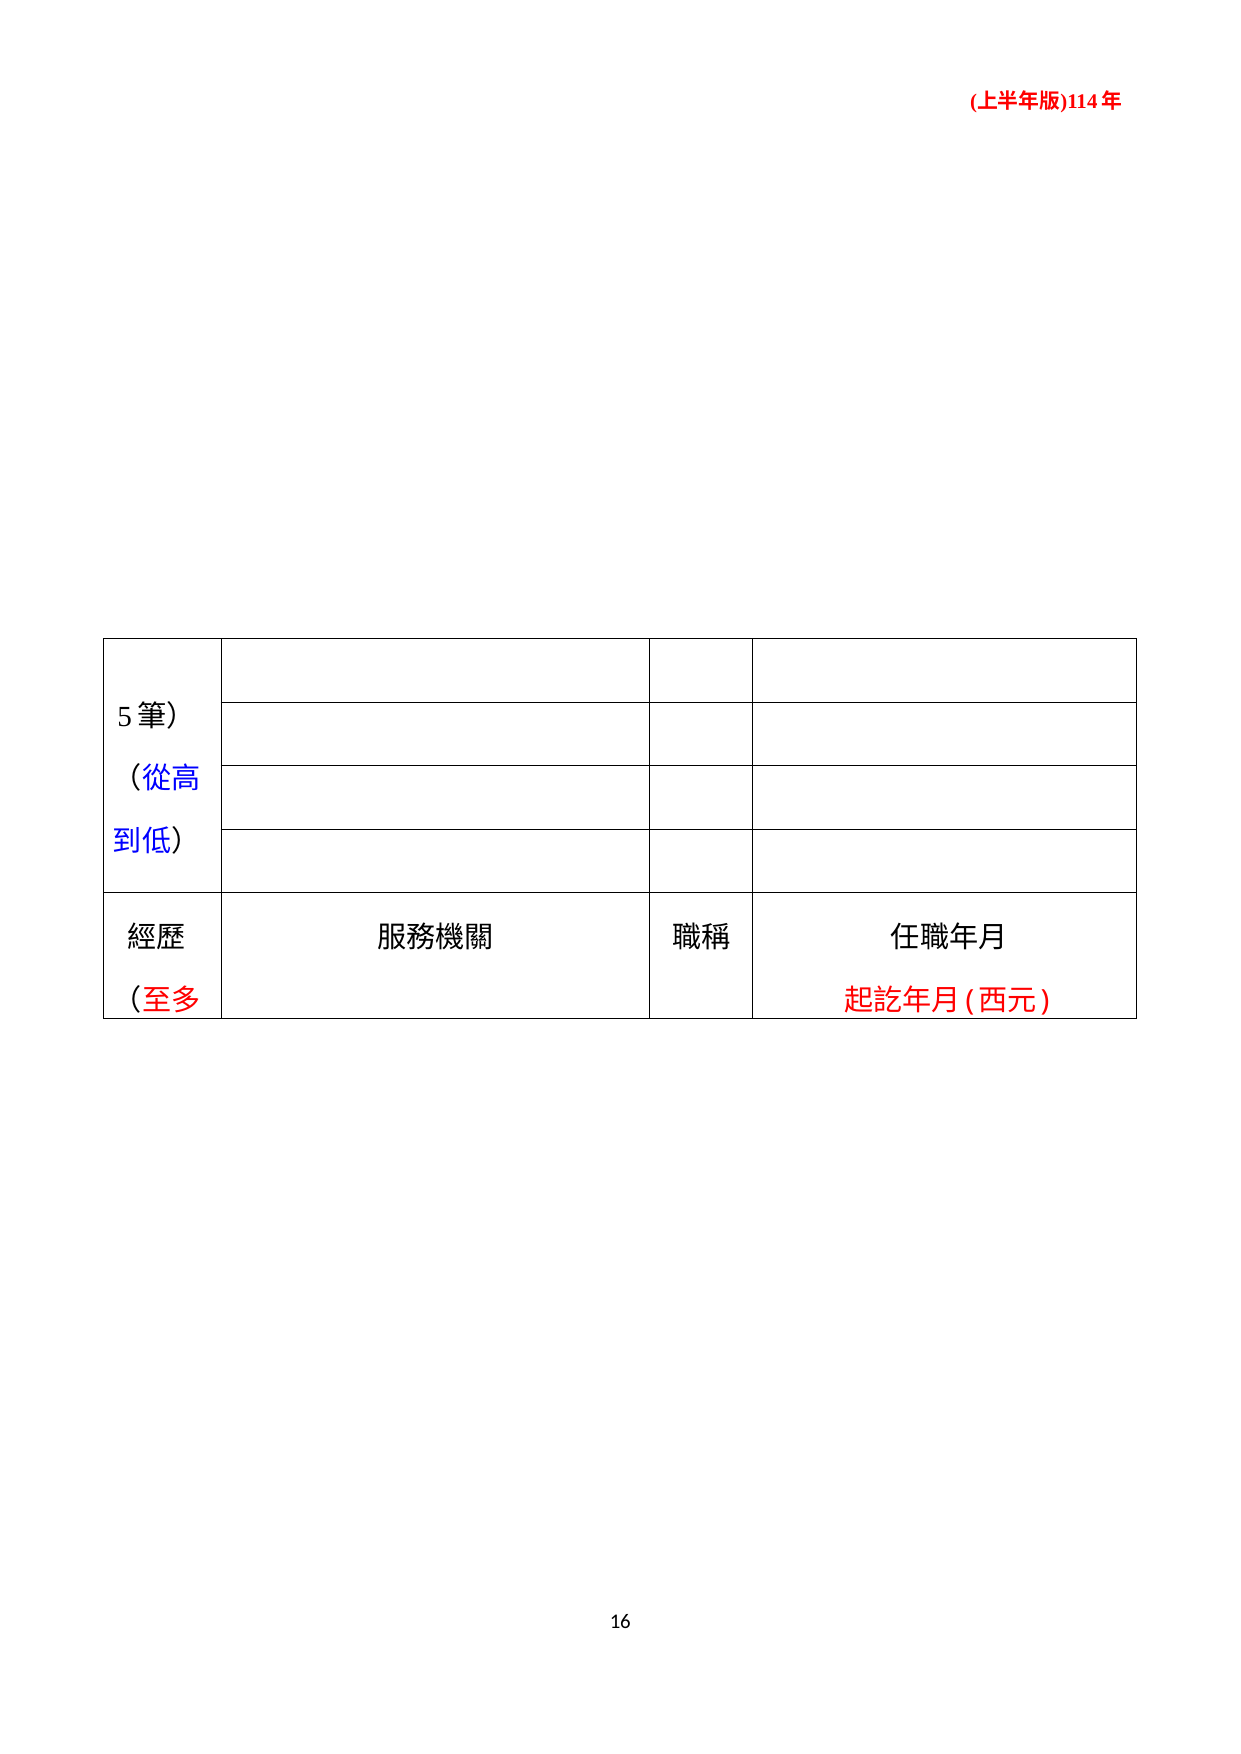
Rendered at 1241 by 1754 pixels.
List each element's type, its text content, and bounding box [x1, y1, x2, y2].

table_cell [650, 766, 752, 829]
table_cell [753, 830, 1136, 892]
table_cell [650, 639, 752, 702]
table_cell 任職年月 起訖年月(西元) [753, 893, 1136, 1018]
table_cell [222, 830, 649, 892]
table_cell [222, 766, 649, 829]
table_cell 服務機關 [222, 893, 649, 1018]
table_cell 職稱 [650, 893, 752, 1018]
table_cell 5筆）（從高到低） [104, 639, 221, 892]
table_cell 經歷 （至多 [104, 893, 221, 1018]
table_cell [650, 703, 752, 765]
table_cell [222, 703, 649, 765]
table_cell [753, 639, 1136, 702]
table_cell [650, 830, 752, 892]
table_cell [753, 703, 1136, 765]
table_cell [753, 766, 1136, 829]
table_cell [222, 639, 649, 702]
